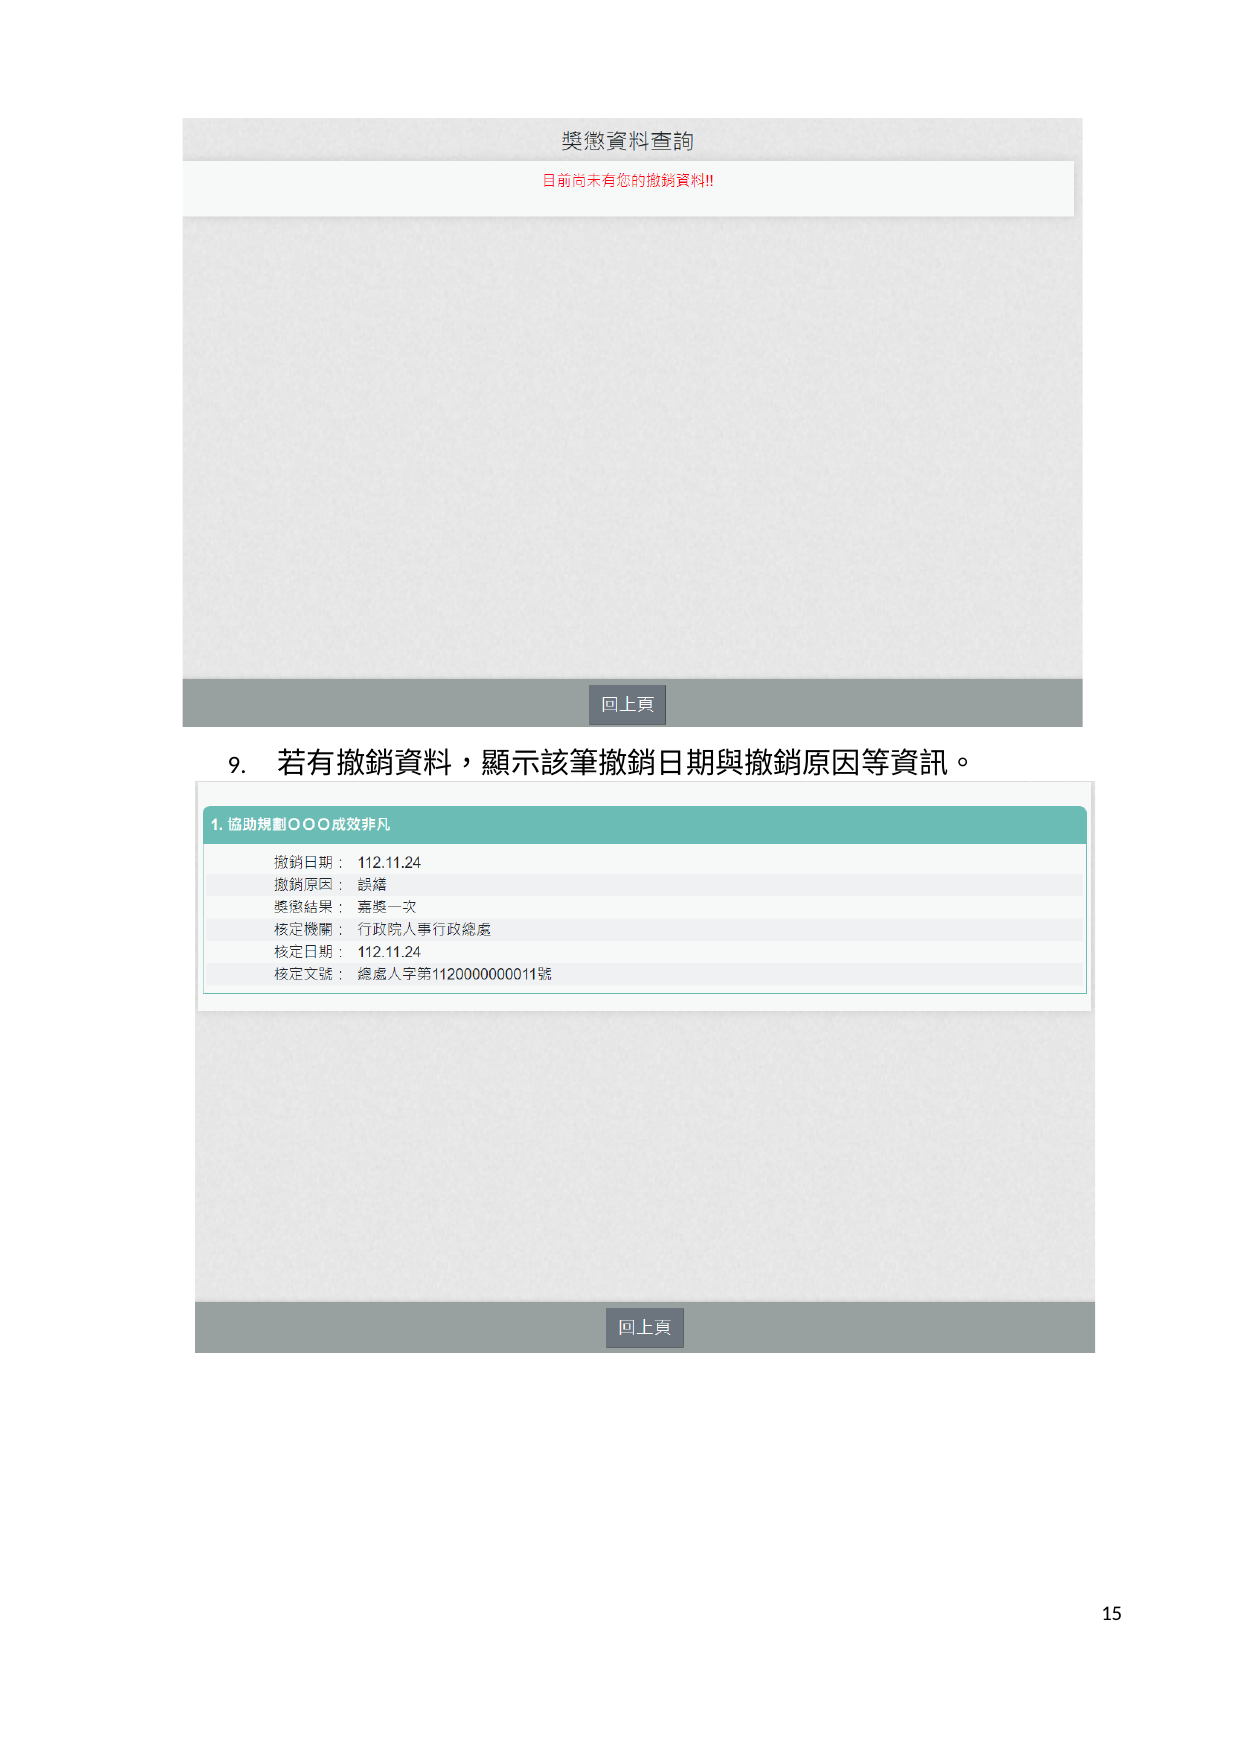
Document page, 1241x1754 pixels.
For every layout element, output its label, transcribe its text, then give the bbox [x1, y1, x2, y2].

list 若有撤銷資料，顯示該筆撤銷日期與撤銷原因等資訊。 [227, 739, 1122, 782]
